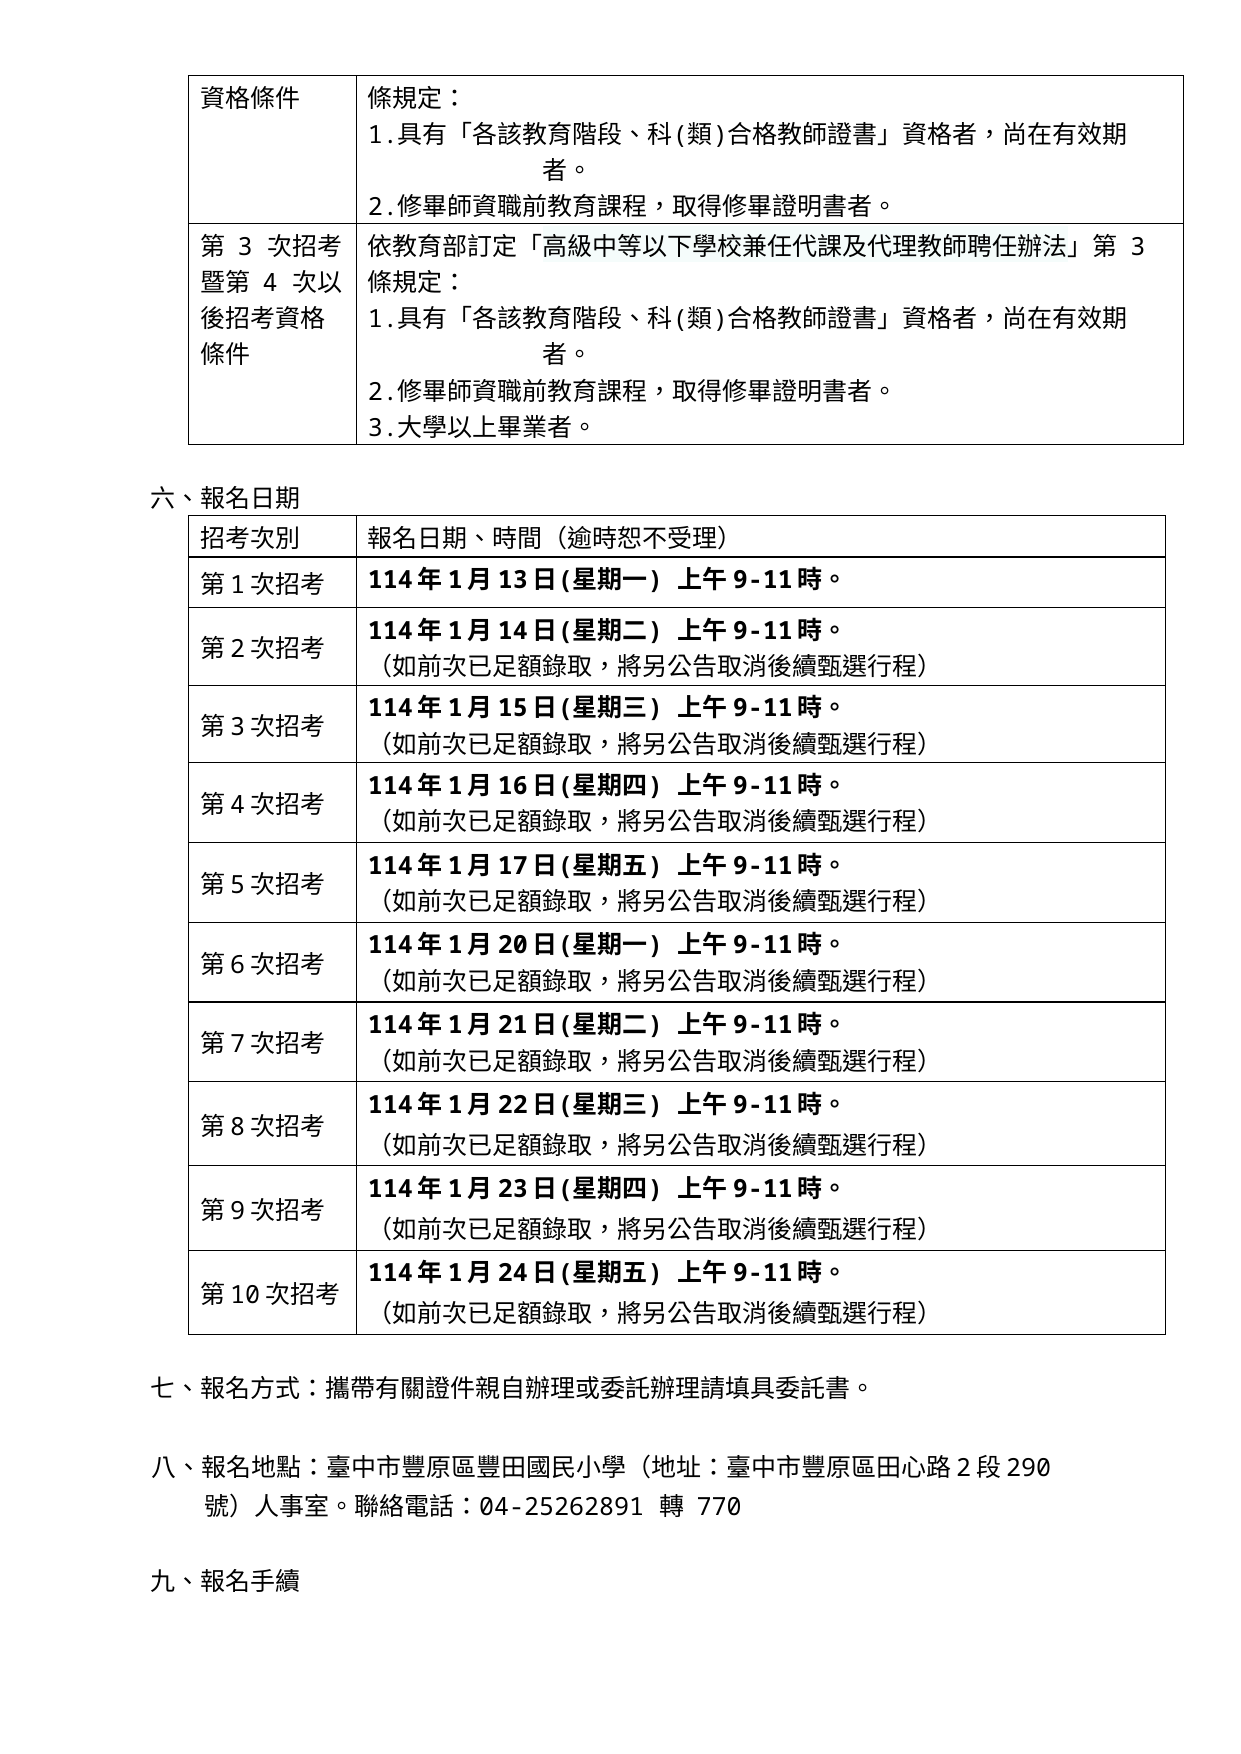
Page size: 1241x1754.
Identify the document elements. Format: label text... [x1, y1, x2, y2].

text 六、報名日期 [150, 479, 1090, 515]
table_cell 第8次招考 [189, 1082, 356, 1165]
text 九、報名手續 [150, 1561, 588, 1597]
table_header 招考次別 [189, 516, 356, 556]
table_cell 第1次招考 [189, 558, 356, 607]
text 八、報名地點：臺中市豐原區豐田國民小學（地址：臺中市豐原區田心路2段290 號）人事室。聯絡電話：04-25262891 轉 770 [151, 1447, 1090, 1523]
table_cell 資格條件 [189, 76, 356, 223]
table_cell 114年1月14日(星期二) 上午9-11時。 （如前次已足額錄取，將另公告取消後續甄選行程） [357, 608, 1165, 684]
table_cell 114年1月21日(星期二) 上午9-11時。 （如前次已足額錄取，將另公告取消後續甄選行程） [357, 1003, 1165, 1081]
text 七、報名方式：攜帶有關證件親自辦理或委託辦理請填具委託書。 [150, 1369, 1090, 1405]
table_cell 114年1月24日(星期五) 上午9-11時。 （如前次已足額錄取，將另公告取消後續甄選行程） [357, 1251, 1165, 1334]
table_cell 依教育部訂定「高級中等以下學校兼任代課及代理教師聘任辦法」第 3 條規定： 1.具有「各該教育階段、科(類)合格教師證書」資格者，尚在有效期者。 2.修畢師資職前教育課程，取得修畢證明書者。 3.大學以上畢業者。 [357, 224, 1183, 444]
table_cell 第7次招考 [189, 1003, 356, 1081]
table_cell 第10次招考 [189, 1251, 356, 1334]
table_cell 114年1月17日(星期五) 上午9-11時。 （如前次已足額錄取，將另公告取消後續甄選行程） [357, 843, 1165, 922]
table_cell 114年1月22日(星期三) 上午9-11時。 （如前次已足額錄取，將另公告取消後續甄選行程） [357, 1082, 1165, 1165]
table_cell 第2次招考 [189, 608, 356, 684]
table_cell 第 3 次招考暨第 4 次以後招考資格條件 [189, 224, 356, 444]
table_header 報名日期、時間（逾時恕不受理） [357, 516, 1165, 556]
table_cell 第4次招考 [189, 763, 356, 842]
table_cell 第9次招考 [189, 1166, 356, 1249]
table_cell 第5次招考 [189, 843, 356, 922]
table_cell 第3次招考 [189, 686, 356, 762]
table_cell 條規定： 1.具有「各該教育階段、科(類)合格教師證書」資格者，尚在有效期者。 2.修畢師資職前教育課程，取得修畢證明書者。 [357, 76, 1183, 223]
table_cell 114年1月13日(星期一) 上午9-11時。 [357, 558, 1165, 607]
table_cell 114年1月16日(星期四) 上午9-11時。 （如前次已足額錄取，將另公告取消後續甄選行程） [357, 763, 1165, 842]
table_cell 114年1月15日(星期三) 上午9-11時。 （如前次已足額錄取，將另公告取消後續甄選行程） [357, 686, 1165, 762]
table_cell 114年1月23日(星期四) 上午9-11時。 （如前次已足額錄取，將另公告取消後續甄選行程） [357, 1166, 1165, 1249]
table_cell 第6次招考 [189, 923, 356, 1001]
table_cell 114年1月20日(星期一) 上午9-11時。 （如前次已足額錄取，將另公告取消後續甄選行程） [357, 923, 1165, 1001]
